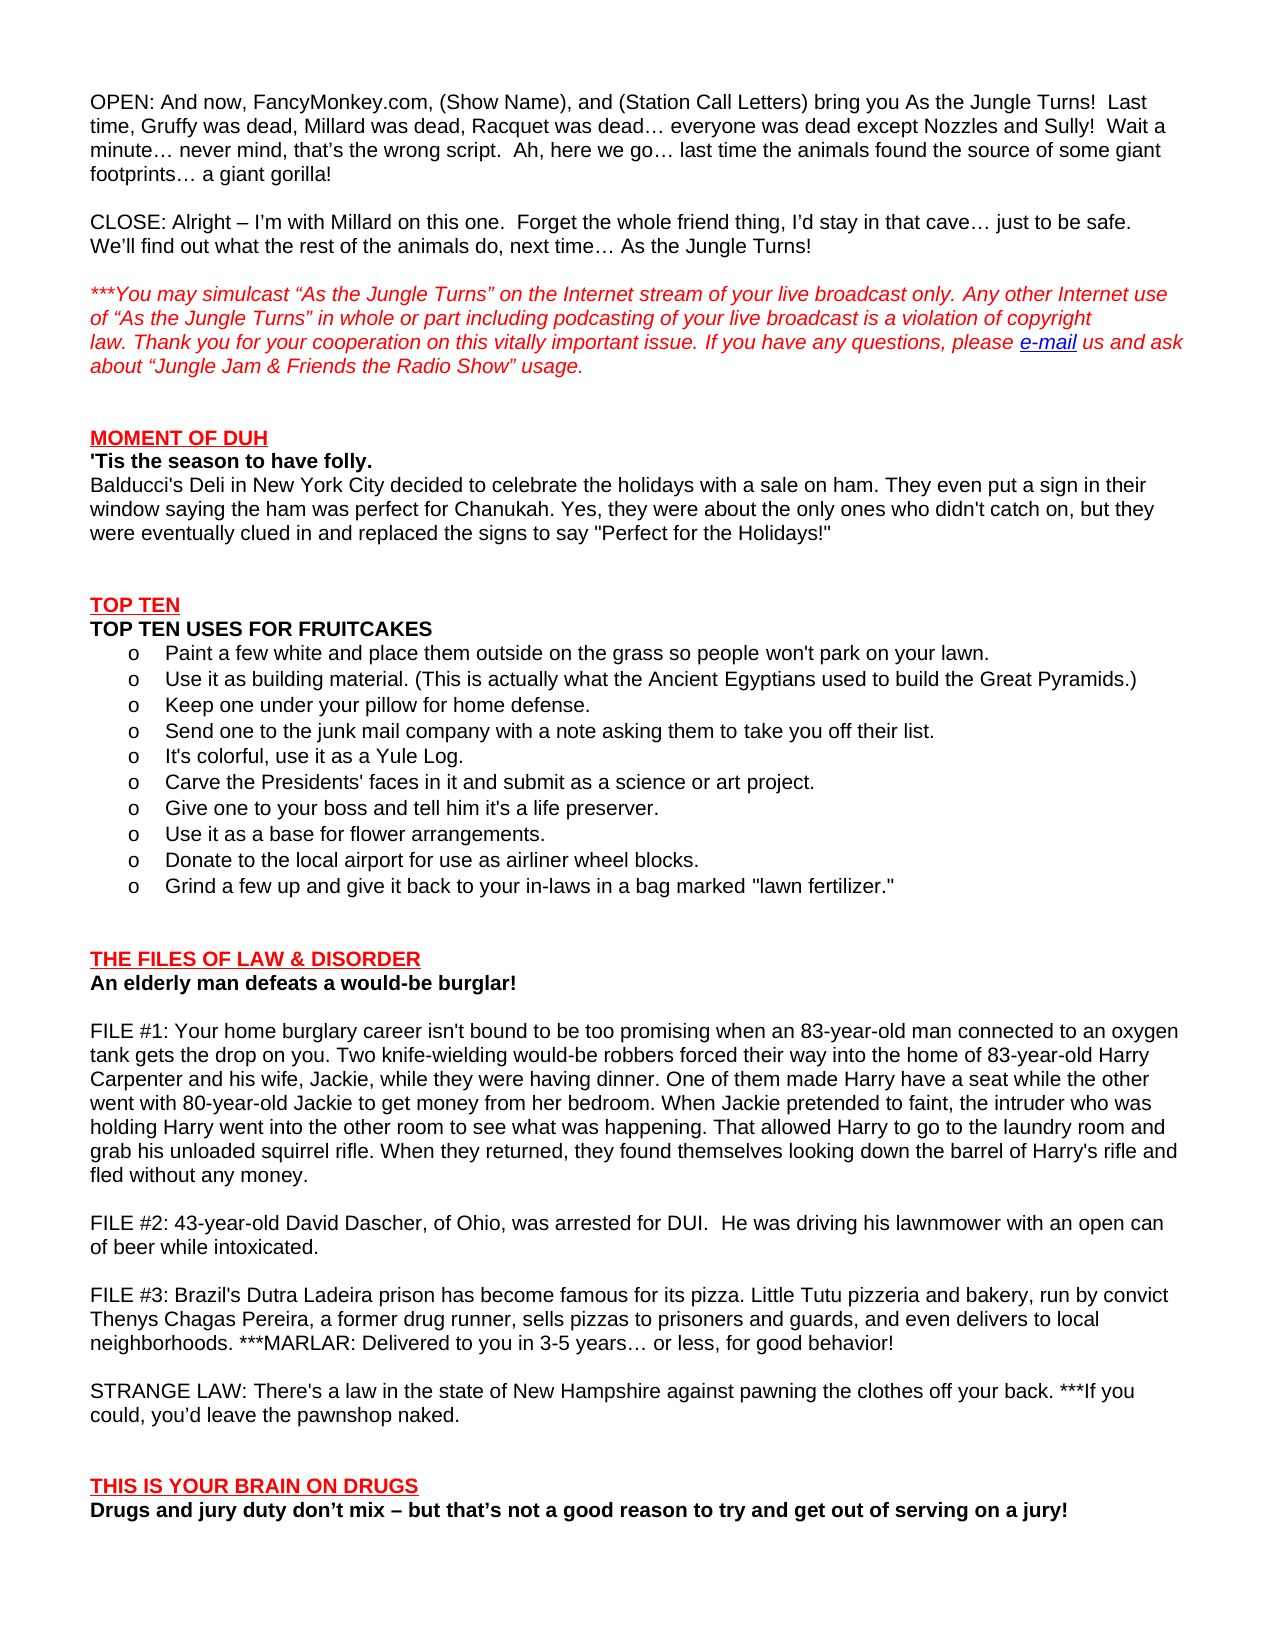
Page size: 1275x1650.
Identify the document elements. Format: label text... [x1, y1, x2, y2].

list It's colorful, use it as a Yule Log. [127, 744, 1185, 770]
text STRANGE LAW: There's a law in the state of New Hampshire against pawning the clothes off your back. ***If you could, you’d leave the pawnshop naked. [90, 1378, 1185, 1426]
list Grind a few up and give it back to your in-laws in a bag marked "lawn fertilizer." [127, 873, 1185, 899]
text CLOSE: Alright – I’m with Millard on this one. Forget the whole friend thing, I’d stay in that cave… just to be safe. We’ll find out what the rest of the animals do, next time… As the Jungle Turns! [90, 210, 1185, 258]
list Donate to the local airport for use as airliner wheel blocks. [127, 848, 1185, 873]
text 'Tis the season to have folly. [90, 449, 1185, 473]
text MOMENT OF DUH [90, 425, 1185, 449]
text FILE #3: Brazil's Dutra Ladeira prison has become famous for its pizza. Little Tutu pizzeria and bakery, run by convict Thenys Chagas Pereira, a former drug runner, sells pizzas to prisoners and guards, and even delivers to local neighborhoods. ***MARLAR: Delivered to you in 3-5 years… or less, for good behavior! [90, 1283, 1185, 1354]
text TOP TEN [90, 593, 1185, 617]
text TOP TEN USES FOR FRUITCAKES [90, 617, 1185, 641]
text FILE #1: Your home burglary career isn't bound to be too promising when an 83-year-old man connected to an oxygen tank gets the drop on you. Two knife-wielding would-be robbers forced their way into the home of 83-year-old Harry Carpenter and his wife, Jackie, while they were having dinner. One of them made Harry have a seat while the other went with 80-year-old Jackie to get money from her bedroom. When Jackie pretended to faint, the intruder who was holding Harry went into the other room to see what was happening. That allowed Harry to go to the laundry room and grab his unloaded squirrel rifle. When they returned, they found themselves looking down the barrel of Harry's rifle and fled without any money. [90, 1019, 1185, 1187]
text Drugs and jury duty don’t mix – but that’s not a good reason to try and get out of serving on a jury! [90, 1498, 1185, 1522]
list Carve the Presidents' faces in it and submit as a science or art project. [127, 770, 1185, 796]
text THIS IS YOUR BRAIN ON DRUGS [90, 1474, 1185, 1498]
list Keep one under your pillow for home defense. [127, 693, 1185, 718]
text THE FILES OF LAW & DISORDER [90, 947, 1185, 971]
text FILE #2: 43-year-old David Dascher, of Ohio, was arrested for DUI. He was driving his lawnmower with an open can of beer while intoxicated. [90, 1211, 1185, 1259]
text ***You may simulcast “As the Jungle Turns” on the Internet stream of your live broadcast only. Any other Internet use of “As the Jungle Turns” in whole or part including podcasting of your live broadcast is a violation of copyright law. Thank you for your cooperation on this vitally important issue. If you have any questions, please e-mail us and ask about “Jungle Jam & Friends the Radio Show” usage. [90, 282, 1185, 377]
list Paint a few white and place them outside on the grass so people won't park on your lawn. [127, 641, 1185, 667]
text Balducci's Deli in New York City decided to celebrate the holidays with a sale on ham. They even put a sign in their window saying the ham was perfect for Chanukah. Yes, they were about the only ones who didn't catch on, but they were eventually clued in and replaced the signs to say "Perfect for the Holidays!" [90, 473, 1185, 545]
list Give one to your boss and tell him it's a life preserver. [127, 796, 1185, 822]
list Use it as a base for flower arrangements. [127, 822, 1185, 848]
list Send one to the junk mail company with a note asking them to take you off their list. [127, 718, 1185, 744]
text OPEN: And now, FancyMonkey.com, (Show Name), and (Station Call Letters) bring you As the Jungle Turns! Last time, Gruffy was dead, Millard was dead, Racquet was dead… everyone was dead except Nozzles and Sully! Wait a minute… never mind, that’s the wrong script. Ah, here we go… last time the animals found the source of some giant footprints… a giant gorilla! [90, 90, 1185, 186]
list Use it as building material. (This is actually what the Ancient Egyptians used to build the Great Pyramids.) [127, 667, 1185, 693]
text An elderly man defeats a would-be burglar! [90, 971, 1185, 995]
